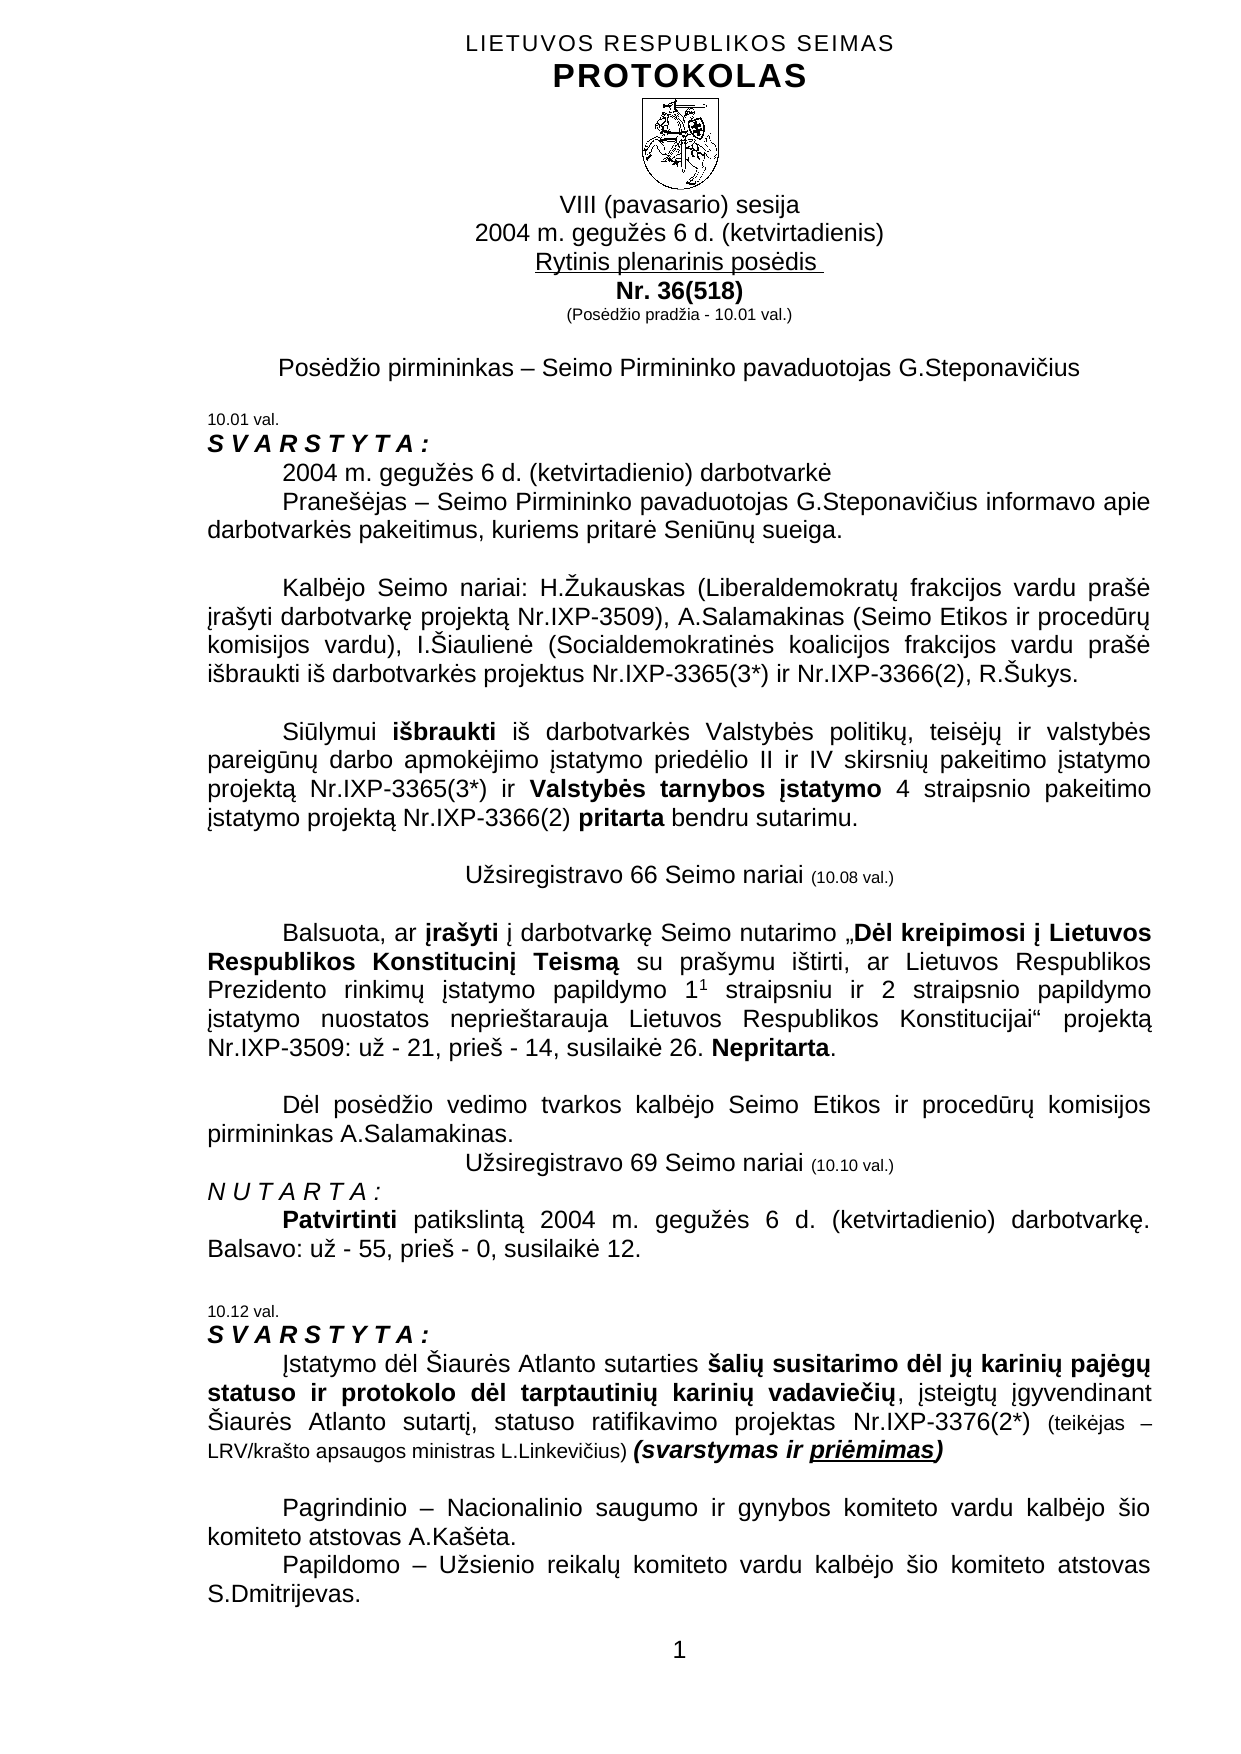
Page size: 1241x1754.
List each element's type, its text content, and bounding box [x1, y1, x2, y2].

text Posėdžio pirmininkas – Seimo Pirmininko pavaduotojas G.Steponavičius [207, 352, 1152, 381]
text S V A R S T Y T A : [207, 1321, 1152, 1349]
text 10.12 val. [207, 1301, 1152, 1321]
text 2004 m. gegužės 6 d. (ketvirtadienis) [207, 218, 1152, 247]
text Dėl posėdžio vedimo tvarkos kalbėjo Seimo Etikos ir procedūrų komisijos pirmininkas A.Salamakinas. [207, 1090, 1152, 1148]
text Balsuota, ar įrašyti į darbotvarkę Seimo nutarimo „Dėl kreipimosi į Lietuvos Respublikos Konstitucinį Teismą su prašymu ištirti, ar Lietuvos Respublikos Prezidento rinkimų įstatymo papildymo 11 straipsniu ir 2 straipsnio papildymo įstatymo nuostatos neprieštarauja Lietuvos Respublikos Konstitucijai“ projektą Nr.IXP-3509: už - 21, prieš - 14, susilaikė 26. Nepritarta. [207, 918, 1152, 1062]
text Pranešėjas – Seimo Pirmininko pavaduotojas G.Steponavičius informavo apie darbotvarkės pakeitimus, kuriems pritarė Seniūnų sueiga. [207, 487, 1152, 544]
text VIII (pavasario) sesija [207, 95, 1152, 218]
text Nr. 36(518) [207, 276, 1152, 304]
text LIETUVOS RESPUBLIKOS SEIMAS [207, 30, 1152, 56]
text (Posėdžio pradžia - 10.01 val.) [207, 304, 1152, 324]
text Rytinis plenarinis posėdis [207, 247, 1152, 276]
text 10.01 val. [207, 410, 1152, 429]
text Kalbėjo Seimo nariai: H.Žukauskas (Liberaldemokratų frakcijos vardu prašė įrašyti darbotvarkę projektą Nr.IXP-3509), A.Salamakinas (Seimo Etikos ir procedūrų komisijos vardu), I.Šiaulienė (Socialdemokratinės koalicijos frakcijos vardu prašė išbraukti iš darbotvarkės projektus Nr.IXP-3365(3*) ir Nr.IXP-3366(2), R.Šukys. [207, 573, 1152, 688]
text Užsiregistravo 66 Seimo nariai (10.08 val.) [207, 860, 1152, 889]
text 2004 m. gegužės 6 d. (ketvirtadienio) darbotvarkė [207, 458, 1152, 487]
text Įstatymo dėl Šiaurės Atlanto sutarties šalių susitarimo dėl jų karinių pajėgų statuso ir protokolo dėl tarptautinių karinių vadaviečių, įsteigtų įgyvendinant Šiaurės Atlanto sutartį, statuso ratifikavimo projektas Nr.IXP-3376(2*) (teikėjas – LRV/krašto apsaugos ministras L.Linkevičius) (svarstymas ir priėmimas) [207, 1349, 1152, 1464]
text Pagrindinio – Nacionalinio saugumo ir gynybos komiteto vardu kalbėjo šio komiteto atstovas A.Kašėta. [207, 1493, 1152, 1551]
text Patvirtinti patikslintą 2004 m. gegužės 6 d. (ketvirtadienio) darbotvarkę. Balsavo: už - 55, prieš - 0, susilaikė 12. [207, 1205, 1152, 1263]
text S V A R S T Y T A : [207, 429, 1152, 458]
text Papildomo – Užsienio reikalų komiteto vardu kalbėjo šio komiteto atstovas S.Dmitrijevas. [207, 1551, 1152, 1608]
text Užsiregistravo 69 Seimo nariai (10.10 val.) [207, 1148, 1152, 1177]
text N U T A R T A : [207, 1177, 1152, 1205]
text Siūlymui išbraukti iš darbotvarkės Valstybės politikų, teisėjų ir valstybės pareigūnų darbo apmokėjimo įstatymo priedėlio II ir IV skirsnių pakeitimo įstatymo projektą Nr.IXP-3365(3*) ir Valstybės tarnybos įstatymo 4 straipsnio pakeitimo įstatymo projektą Nr.IXP-3366(2) pritarta bendru sutarimu. [207, 717, 1152, 832]
text PROTOKOLAS [207, 56, 1152, 95]
